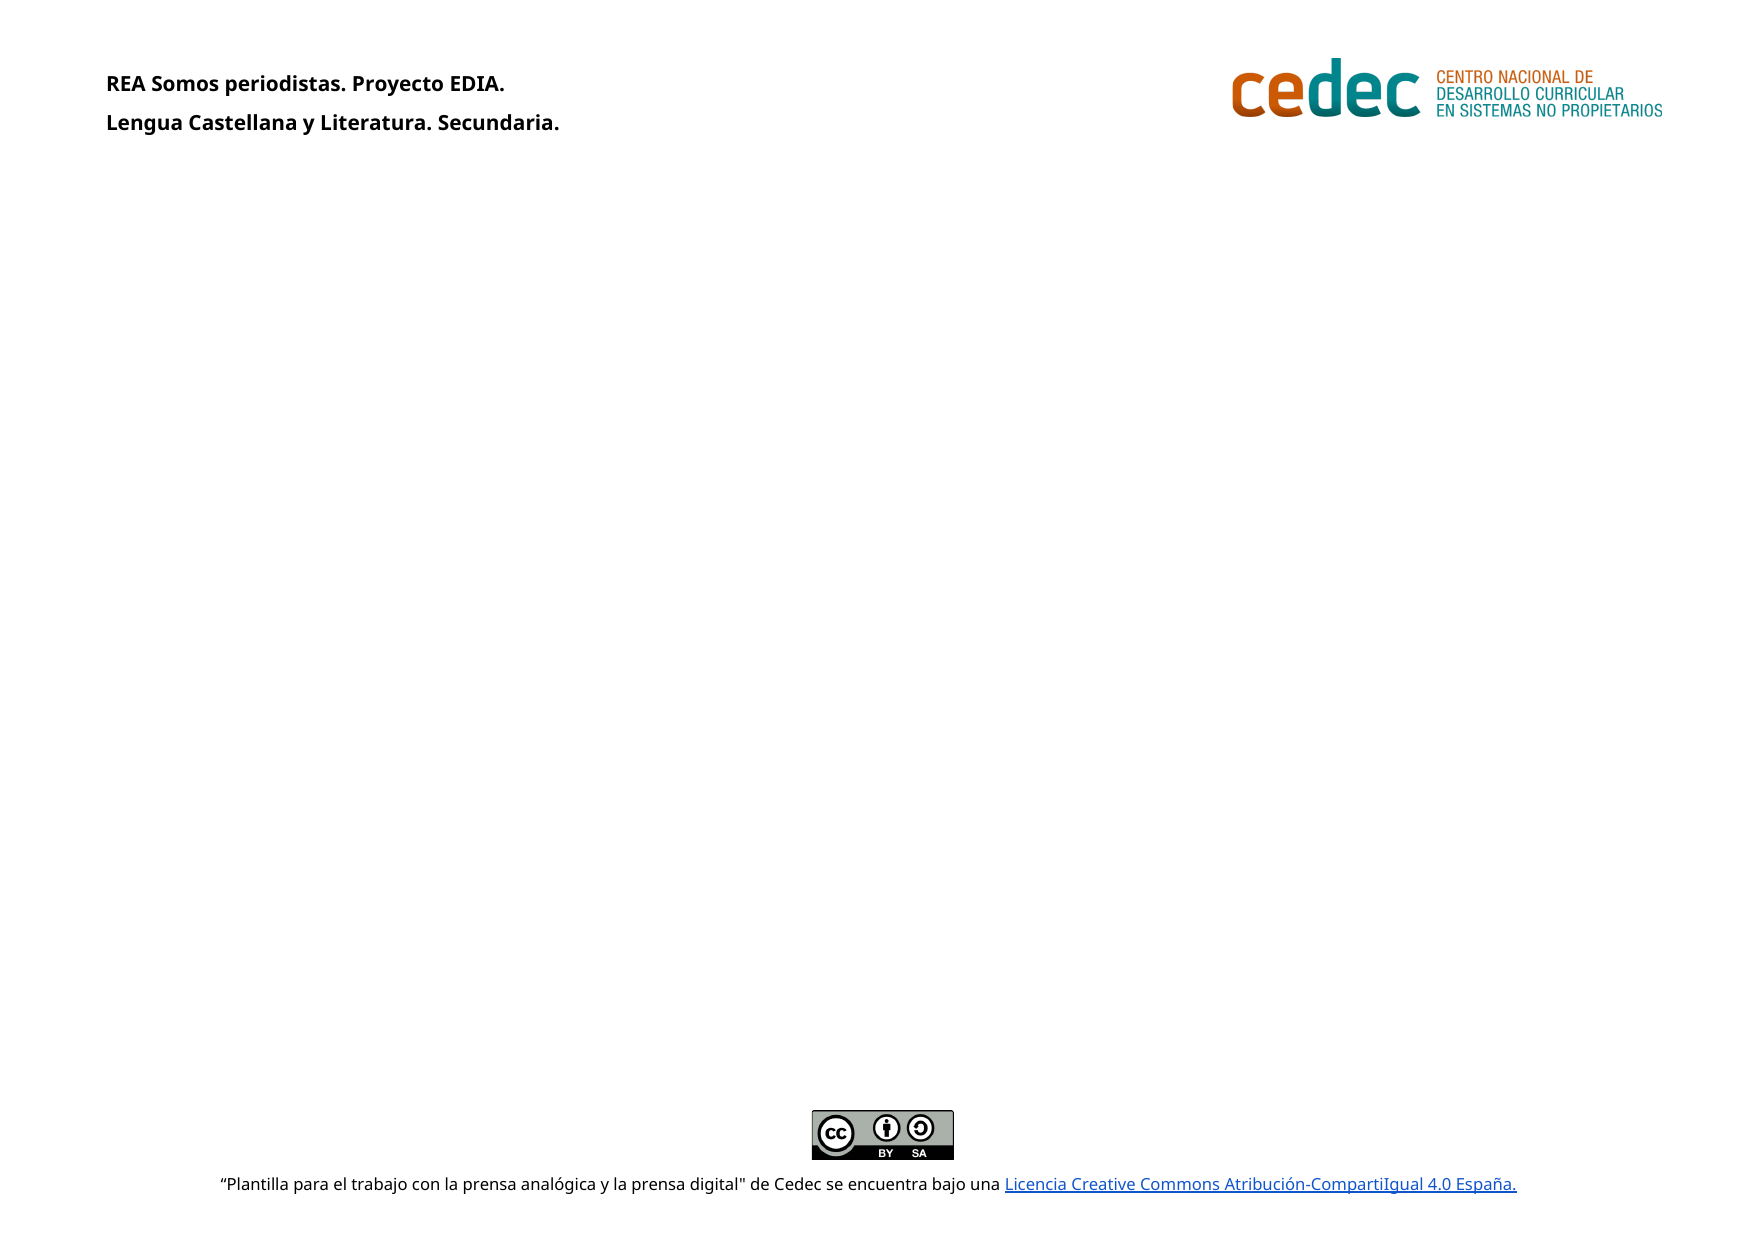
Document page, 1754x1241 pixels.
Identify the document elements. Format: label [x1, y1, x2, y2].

picture [1232, 58, 1662, 117]
picture [811, 1110, 954, 1160]
